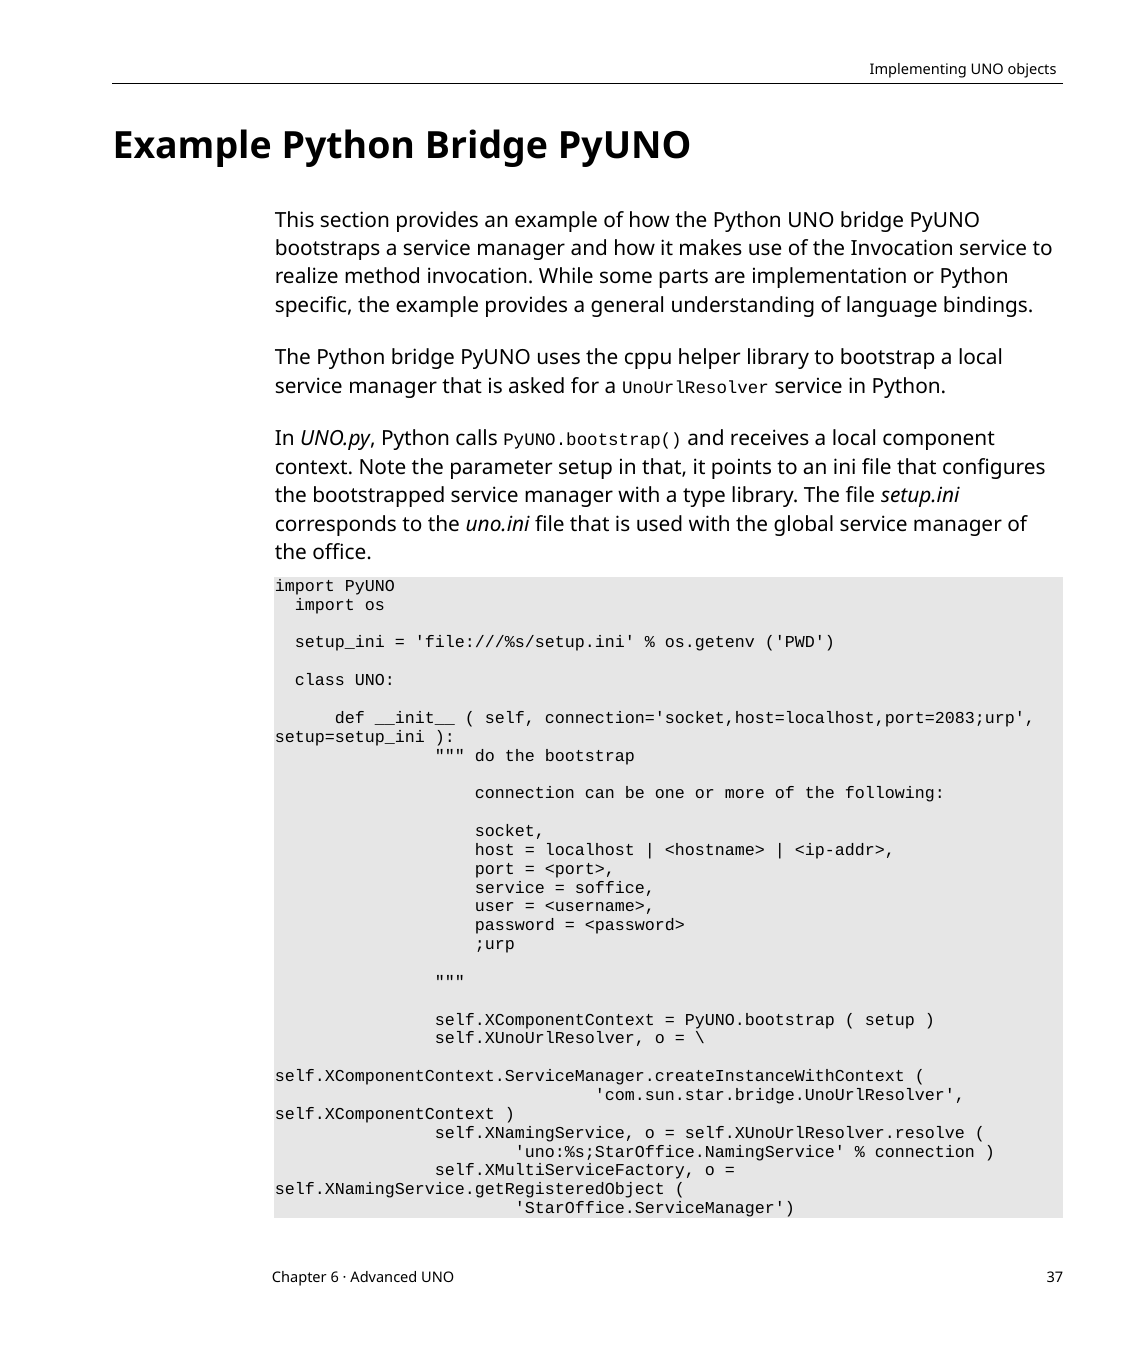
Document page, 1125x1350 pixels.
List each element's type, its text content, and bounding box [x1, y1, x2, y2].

text In UNO.py, Python calls PyUNO.bootstrap() and receives a local component context. Note the parameter setup in that, it points to an ini file that configures the bootstrapped service manager with a type library. The file setup.ini corresponds to the uno.ini file that is used with the global service manager of the office. [274, 423, 1063, 566]
subtitle Example Python Bridge PyUNO [112, 118, 1063, 169]
text The Python bridge PyUNO uses the cppu helper library to bootstrap a local service manager that is asked for a UnoUrlResolver service in Python. [274, 342, 1063, 399]
text This section provides an example of how the Python UNO bridge PyUNO bootstraps a service manager and how it makes use of the Invocation service to realize method invocation. While some parts are implementation or Python specific, the example provides a general understanding of language bindings. [274, 205, 1063, 318]
text import PyUNO import os setup_ini = 'file:///%s/setup.ini' % os.getenv ('PWD') class UNO: def __init__ ( self, connection='socket,host=localhost,port=2083;urp', setup=setup_ini ): """ do the bootstrap connection can be one or more of the following: socket, host = localhost | <hostname> | <ip-addr>, port = <port>, service = soffice, user = <username>, password = <password> ;urp """ self.XComponentContext = PyUNO.bootstrap ( setup ) self.XUnoUrlResolver, o = \ self.XComponentContext.ServiceManager.createInstanceWithContext ( 'com.sun.star.bridge.UnoUrlResolver', self.XComponentContext ) self.XNamingService, o = self.XUnoUrlResolver.resolve ( 'uno:%s;StarOffice.NamingService' % connection ) self.XMultiServiceFactory, o = self.XNamingService.getRegisteredObject ( 'StarOffice.ServiceManager') [274, 577, 1063, 1218]
